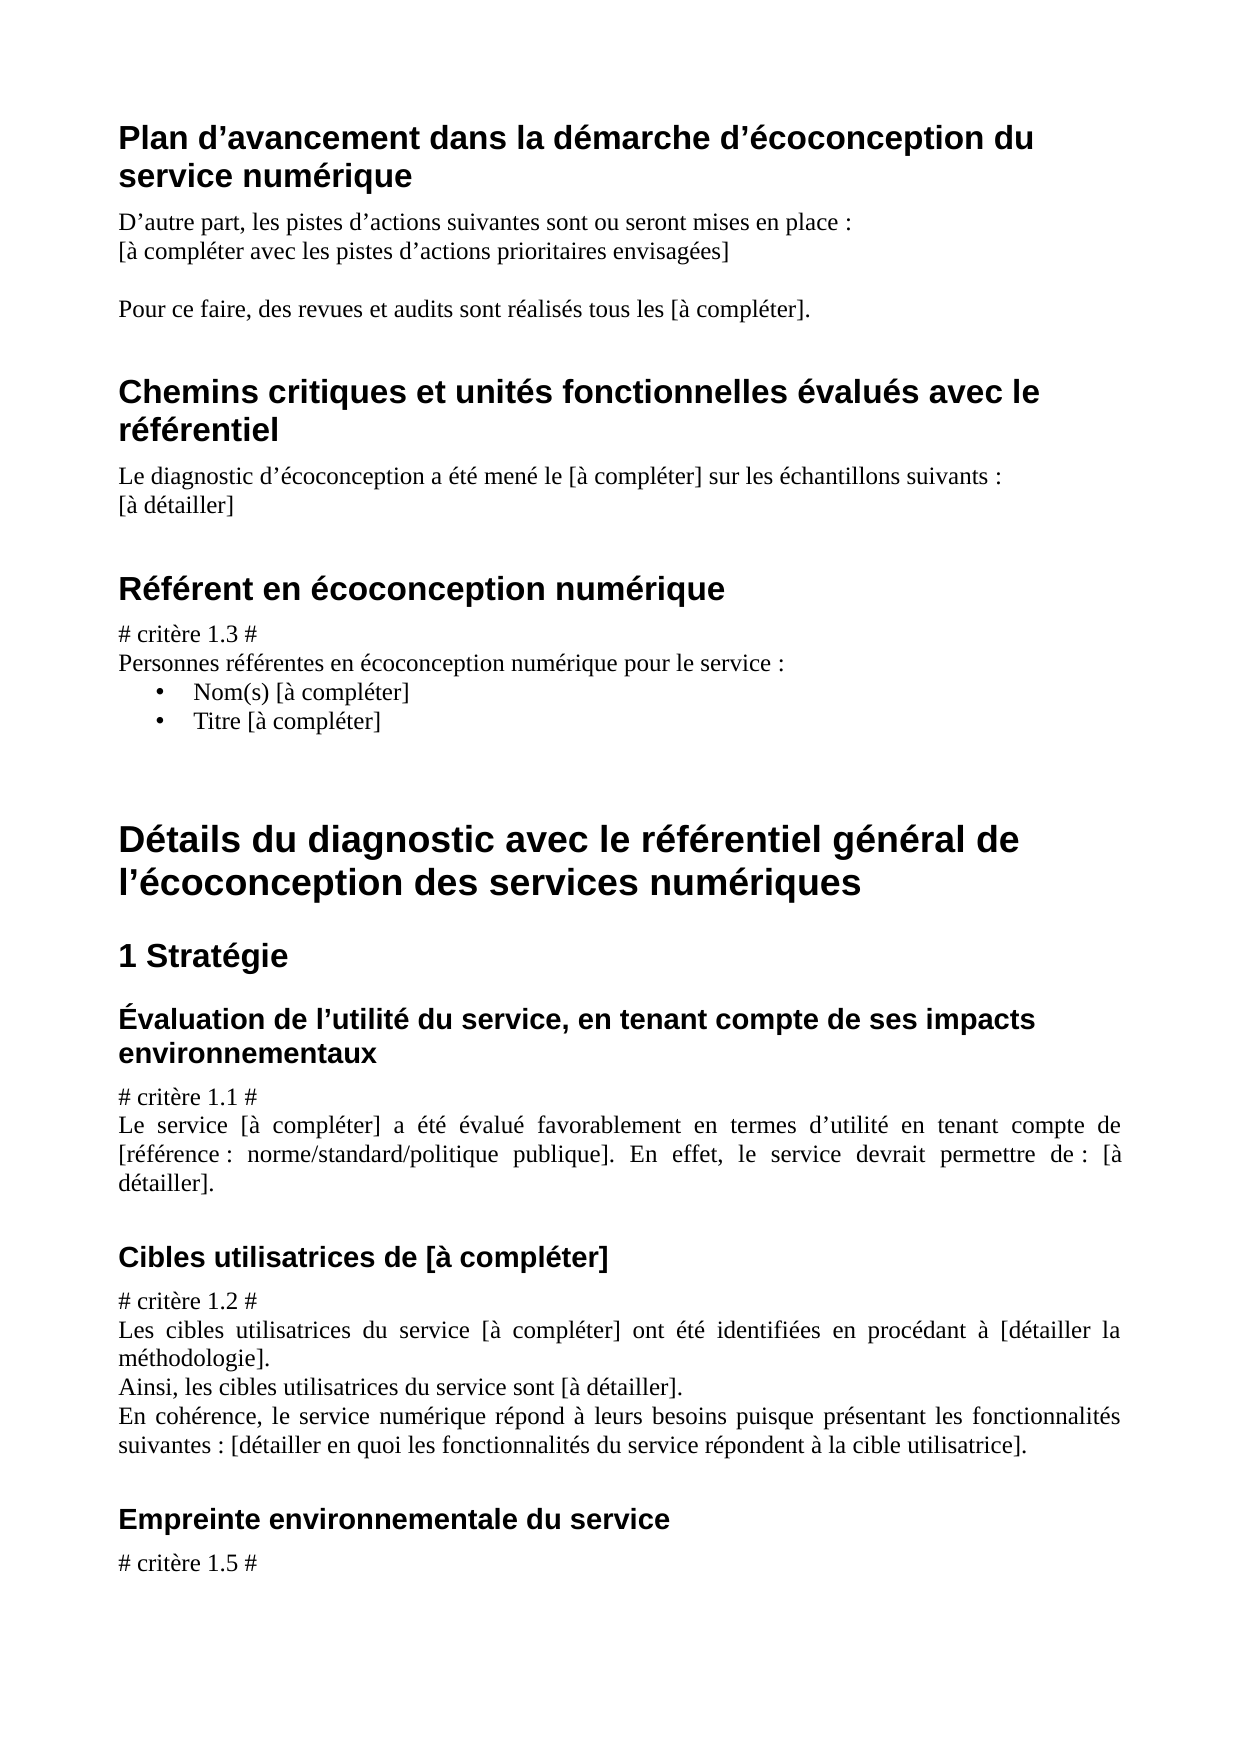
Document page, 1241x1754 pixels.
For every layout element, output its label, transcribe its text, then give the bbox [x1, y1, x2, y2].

text # critère 1.5 # [118, 1548, 1122, 1577]
text Ainsi, les cibles utilisatrices du service sont [à détailler]. [118, 1372, 1122, 1401]
subtitle 1 Stratégie [118, 937, 1122, 975]
text [à détailler] [118, 490, 1122, 519]
subtitle Cibles utilisatrices de [à compléter] [118, 1240, 1122, 1273]
list Nom(s) [à compléter] [156, 677, 1122, 706]
subtitle Empreinte environnementale du service [118, 1502, 1122, 1535]
text [à compléter avec les pistes d’actions prioritaires envisagées] [118, 236, 1122, 265]
text Le service [à compléter] a été évalué favorablement en termes d’utilité en tenant compte de [référence : norme/standard/politique publique]. En effet, le service devrait permettre de : [à détailler]. [118, 1110, 1122, 1197]
subtitle Référent en écoconception numérique [118, 568, 1122, 607]
text D’autre part, les pistes d’actions suivantes sont ou seront mises en place : [118, 207, 1122, 236]
subtitle Évaluation de l’utilité du service, en tenant compte de ses impacts environnementaux [118, 1002, 1122, 1069]
text Les cibles utilisatrices du service [à compléter] ont été identifiées en procédant à [détailler la méthodologie]. [118, 1315, 1122, 1372]
text Le diagnostic d’écoconception a été mené le [à compléter] sur les échantillons suivants : [118, 461, 1122, 490]
text # critère 1.3 # [118, 619, 1122, 648]
subtitle Détails du diagnostic avec le référentiel général de l’écoconception des services numériques [118, 817, 1122, 903]
text # critère 1.2 # [118, 1286, 1122, 1315]
text En cohérence, le service numérique répond à leurs besoins puisque présentant les fonctionnalités suivantes : [détailler en quoi les fonctionnalités du service répondent à la cible utilisatrice]. [118, 1401, 1122, 1458]
subtitle Plan d’avancement dans la démarche d’écoconception du service numérique [118, 118, 1122, 195]
list Titre [à compléter] [156, 706, 1122, 734]
text # critère 1.1 # [118, 1082, 1122, 1110]
text Personnes référentes en écoconception numérique pour le service : [118, 648, 1122, 677]
subtitle Chemins critiques et unités fonctionnelles évalués avec le référentiel [118, 372, 1122, 449]
text Pour ce faire, des revues et audits sont réalisés tous les [à compléter]. [118, 294, 1122, 322]
